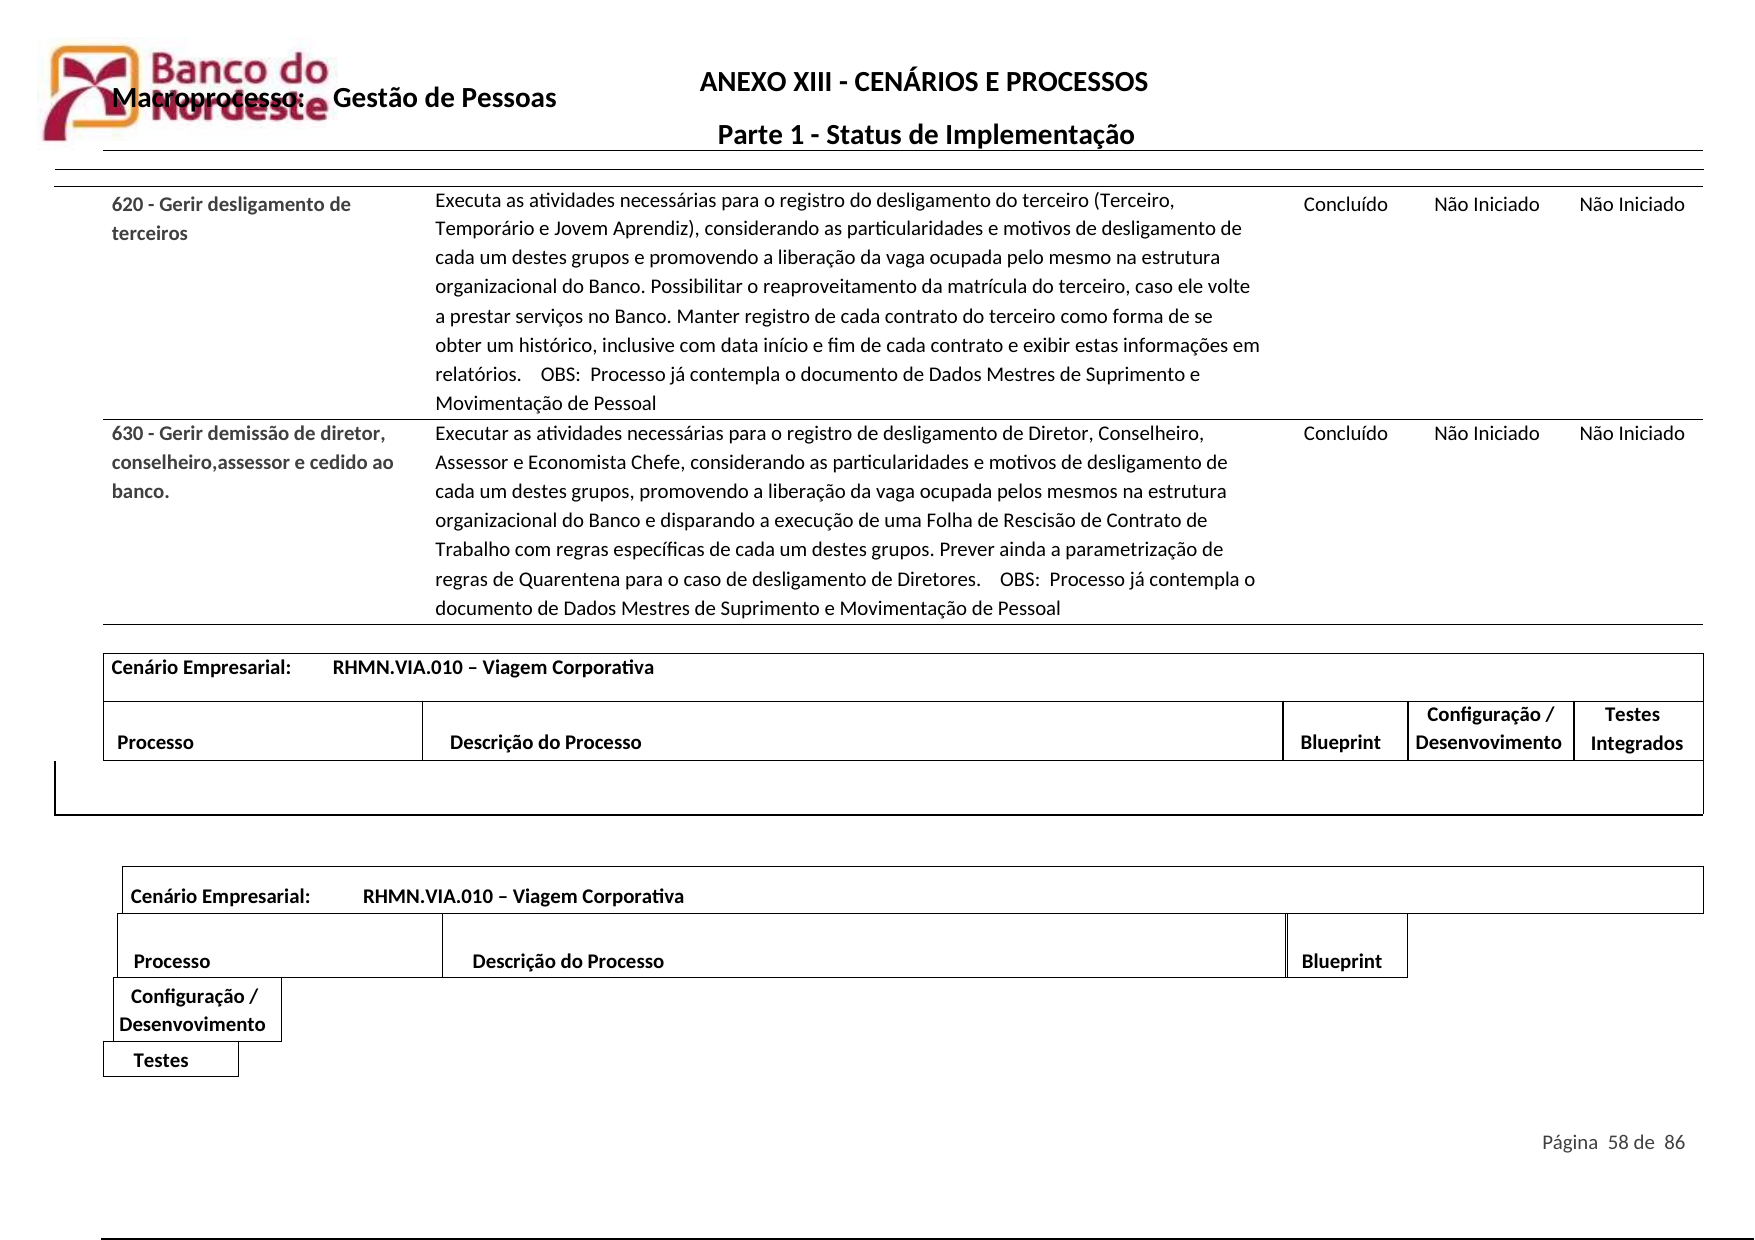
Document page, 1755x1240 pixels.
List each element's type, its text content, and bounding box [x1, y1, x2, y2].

table_cell [1579, 151, 1703, 169]
table_cell Descrição do Processo [423, 702, 1282, 760]
table_cell [1408, 977, 1703, 1041]
table_cell Concluído [1304, 187, 1434, 419]
table_cell [1286, 1041, 1408, 1076]
table_header RHMN.VIA.010 – Viagem Corporativa [363, 867, 1703, 913]
table_cell Executa as atividades necessárias para o registro do desligamento do terceiro (Terceiro, Temporário e Jovem Aprendiz), considerando as particularidades e motivos de desligamento de cada um destes grupos e promovendo a liberação da vaga ocupada pelo mesmo na estrutura organizacional do Banco. Possibilitar o reaproveitamento da matrícula do terceiro, caso ele volte a prestar serviços no Banco. Manter registro de cada contrato do terceiro como forma de se obter um histórico, inclusive com data início e fim de cada contrato e exibir estas informações em relatórios. OBS: Processo já contempla o documento de Dados Mestres de Suprimento e Movimentação de Pessoal [435, 187, 1304, 419]
table_cell Configuração / Desenvovimento [114, 978, 281, 1041]
table_cell [1304, 170, 1434, 186]
table_cell [435, 151, 1304, 169]
table_cell [435, 170, 1304, 186]
table_cell Não Iniciado [1579, 420, 1703, 624]
table_cell Testes [104, 1042, 238, 1076]
table_header [103, 866, 113, 913]
table_cell 630 - Gerir demissão de diretor, conselheiro,assessor e cedido ao banco. [103, 420, 435, 624]
table_cell Concluído [1304, 420, 1434, 624]
table_header [113, 866, 117, 913]
table_cell Não Iniciado [1579, 187, 1703, 419]
table_cell [239, 1042, 281, 1076]
table_cell [363, 1041, 442, 1076]
table_cell Não Iniciado [1434, 187, 1579, 419]
table_cell [1434, 151, 1579, 169]
table_cell Executar as atividades necessárias para o registro de desligamento de Diretor, Conselheiro, Assessor e Economista Chefe, considerando as particularidades e motivos de desligamento de cada um destes grupos, promovendo a liberação da vaga ocupada pelos mesmos na estrutura organizacional do Banco e disparando a execução de uma Folha de Rescisão de Contrato de Trabalho com regras específicas de cada um destes grupos. Prever ainda a parametrização de regras de Quarentena para o caso de desligamento de Diretores. OBS: Processo já contempla o documento de Dados Mestres de Suprimento e Movimentação de Pessoal [435, 420, 1304, 624]
table_cell [1434, 170, 1579, 186]
table_cell [1304, 151, 1434, 169]
table_cell 620 - Gerir desligamento de terceiros [103, 187, 435, 419]
table_cell [281, 1041, 363, 1076]
table_cell [1579, 625, 1703, 653]
table_cell [103, 170, 435, 186]
table_cell [113, 913, 117, 977]
table_cell Cenário Empresarial: RHMN.VIA.010 – Viagem Corporativa [104, 654, 1304, 701]
table_cell Processo [118, 914, 442, 977]
table_cell Blueprint [1284, 702, 1407, 760]
table_cell [1408, 914, 1703, 977]
table_cell [1304, 625, 1434, 653]
table_cell [103, 151, 435, 169]
table_cell [282, 978, 363, 1041]
table_cell [1304, 654, 1434, 701]
table_cell [1434, 654, 1579, 701]
table_cell [442, 978, 1286, 1041]
table_cell [363, 978, 442, 1041]
table_cell [103, 625, 1304, 653]
table_cell Testes Integrados [1575, 702, 1703, 760]
table_cell [103, 977, 113, 1041]
table_cell [1408, 1041, 1703, 1076]
table_cell Descrição do Processo [443, 914, 1285, 977]
table_header Cenário Empresarial: [123, 867, 363, 913]
table_cell Não Iniciado [1434, 420, 1579, 624]
table_cell Blueprint [1288, 914, 1407, 977]
table_cell [103, 913, 113, 977]
table_cell Configuração / Desenvovimento [1409, 702, 1573, 760]
table_cell [1579, 654, 1703, 701]
table_cell [442, 1041, 1286, 1076]
table_cell [1286, 978, 1408, 1041]
table_cell [1434, 625, 1579, 653]
table_cell Processo [104, 702, 422, 760]
table_header [118, 866, 122, 913]
table_cell [1579, 170, 1703, 186]
